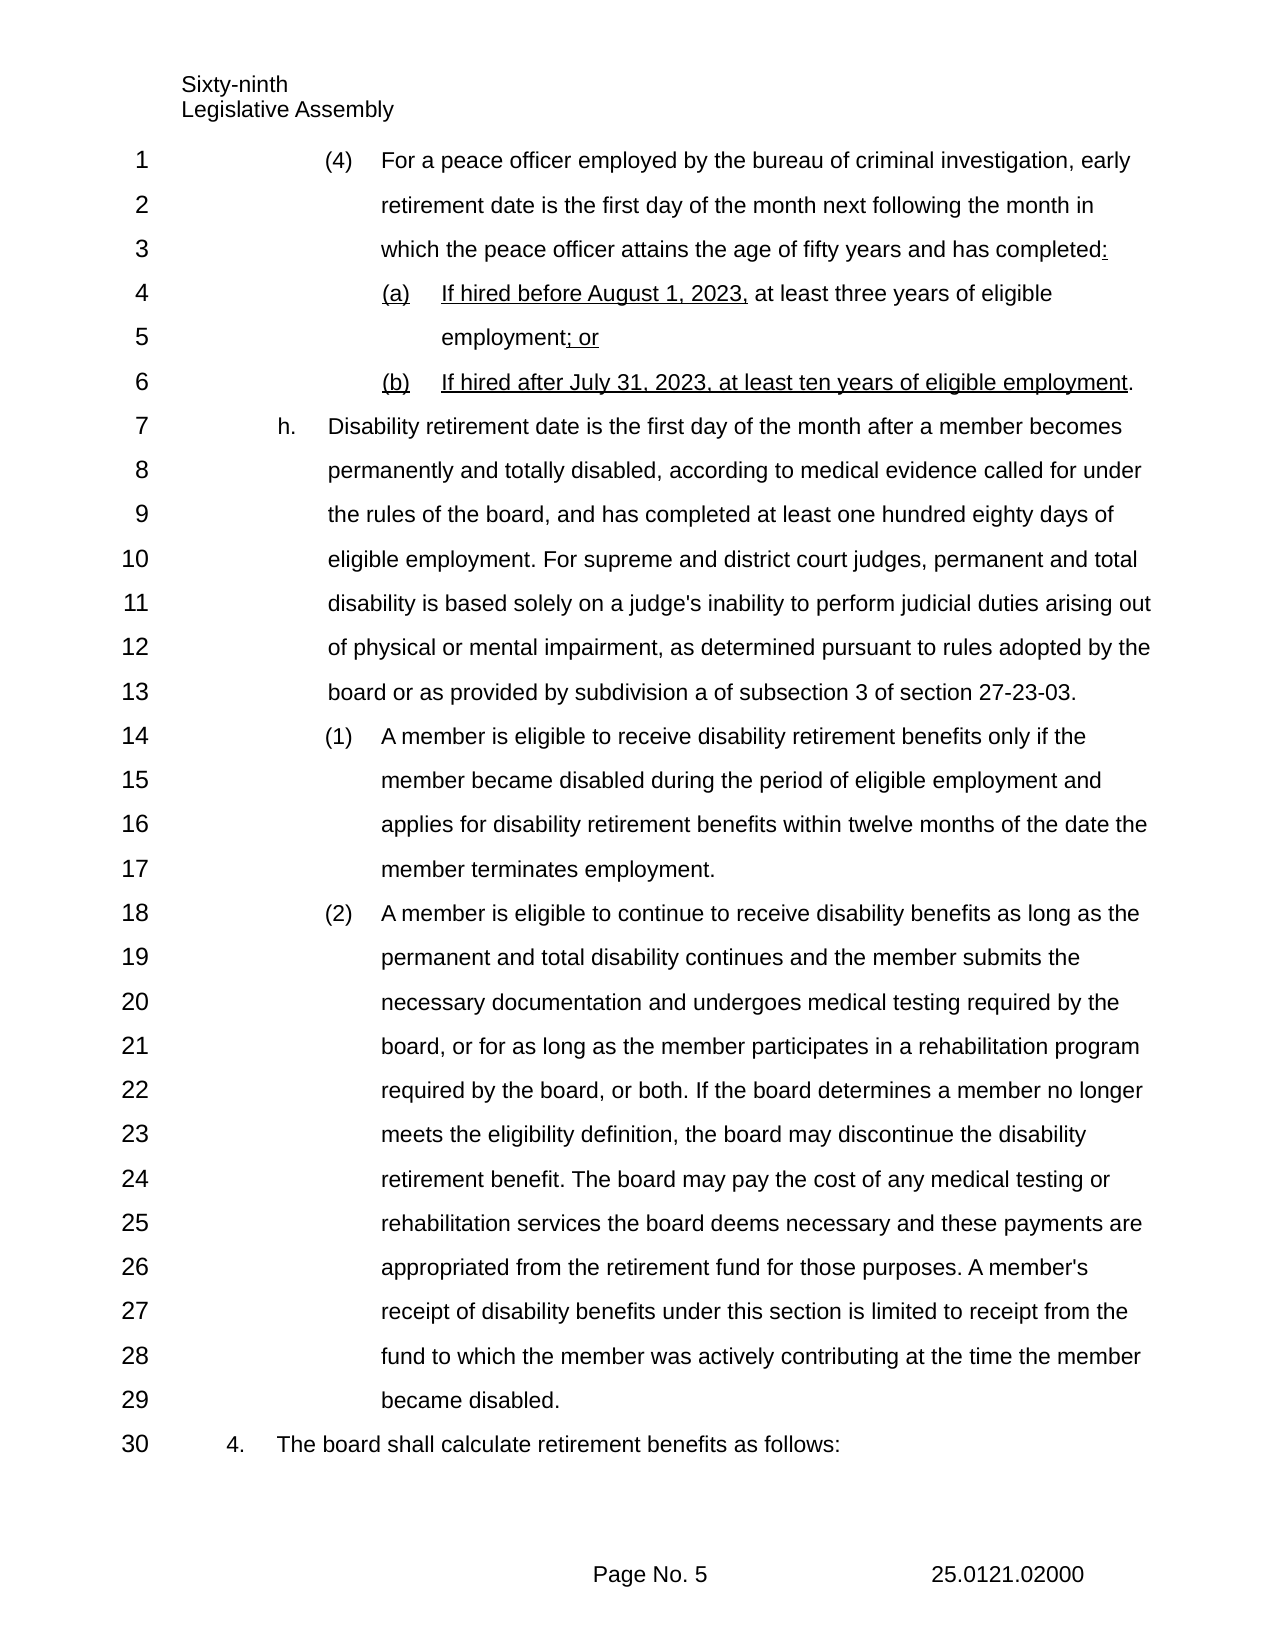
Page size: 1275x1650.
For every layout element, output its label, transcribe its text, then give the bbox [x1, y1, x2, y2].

text (a) If hired before August 1, 2023, at least three years of eligible employment; or [181, 266, 1154, 355]
text (1) A member is eligible to receive disability retirement benefits only if the member became disabled during the period of eligible employment and applies for disability retirement benefits within twelve months of the date the member terminates employment. [181, 709, 1154, 886]
text (2) A member is eligible to continue to receive disability benefits as long as the permanent and total disability continues and the member submits the necessary documentation and undergoes medical testing required by the board, or for as long as the member participates in a rehabilitation program required by the board, or both. If the board determines a member no longer meets the eligibility definition, the board may discontinue the disability retirement benefit. The board may pay the cost of any medical testing or rehabilitation services the board deems necessary and these payments are appropriated from the retirement fund for those purposes. A member's receipt of disability benefits under this section is limited to receipt from the fund to which the member was actively contributing at the time the member became disabled. [181, 886, 1154, 1417]
text 4. The board shall calculate retirement benefits as follows: [181, 1417, 1154, 1461]
text (4) For a peace officer employed by the bureau of criminal investigation, early retirement date is the first day of the month next following the month in which the peace officer attains the age of fifty years and has completed: [181, 133, 1154, 266]
text h. Disability retirement date is the first day of the month after a member becomes permanently and totally disabled, according to medical evidence called for under the rules of the board, and has completed at least one hundred eighty days of eligible employment. For supreme and district court judges, permanent and total disability is based solely on a judge's inability to perform judicial duties arising out of physical or mental impairment, as determined pursuant to rules adopted by the board or as provided by subdivision a of subsection 3 of section 27‑23‑03. [181, 399, 1154, 709]
text (b) If hired after July 31, 2023, at least ten years of eligible employment. [181, 355, 1154, 399]
